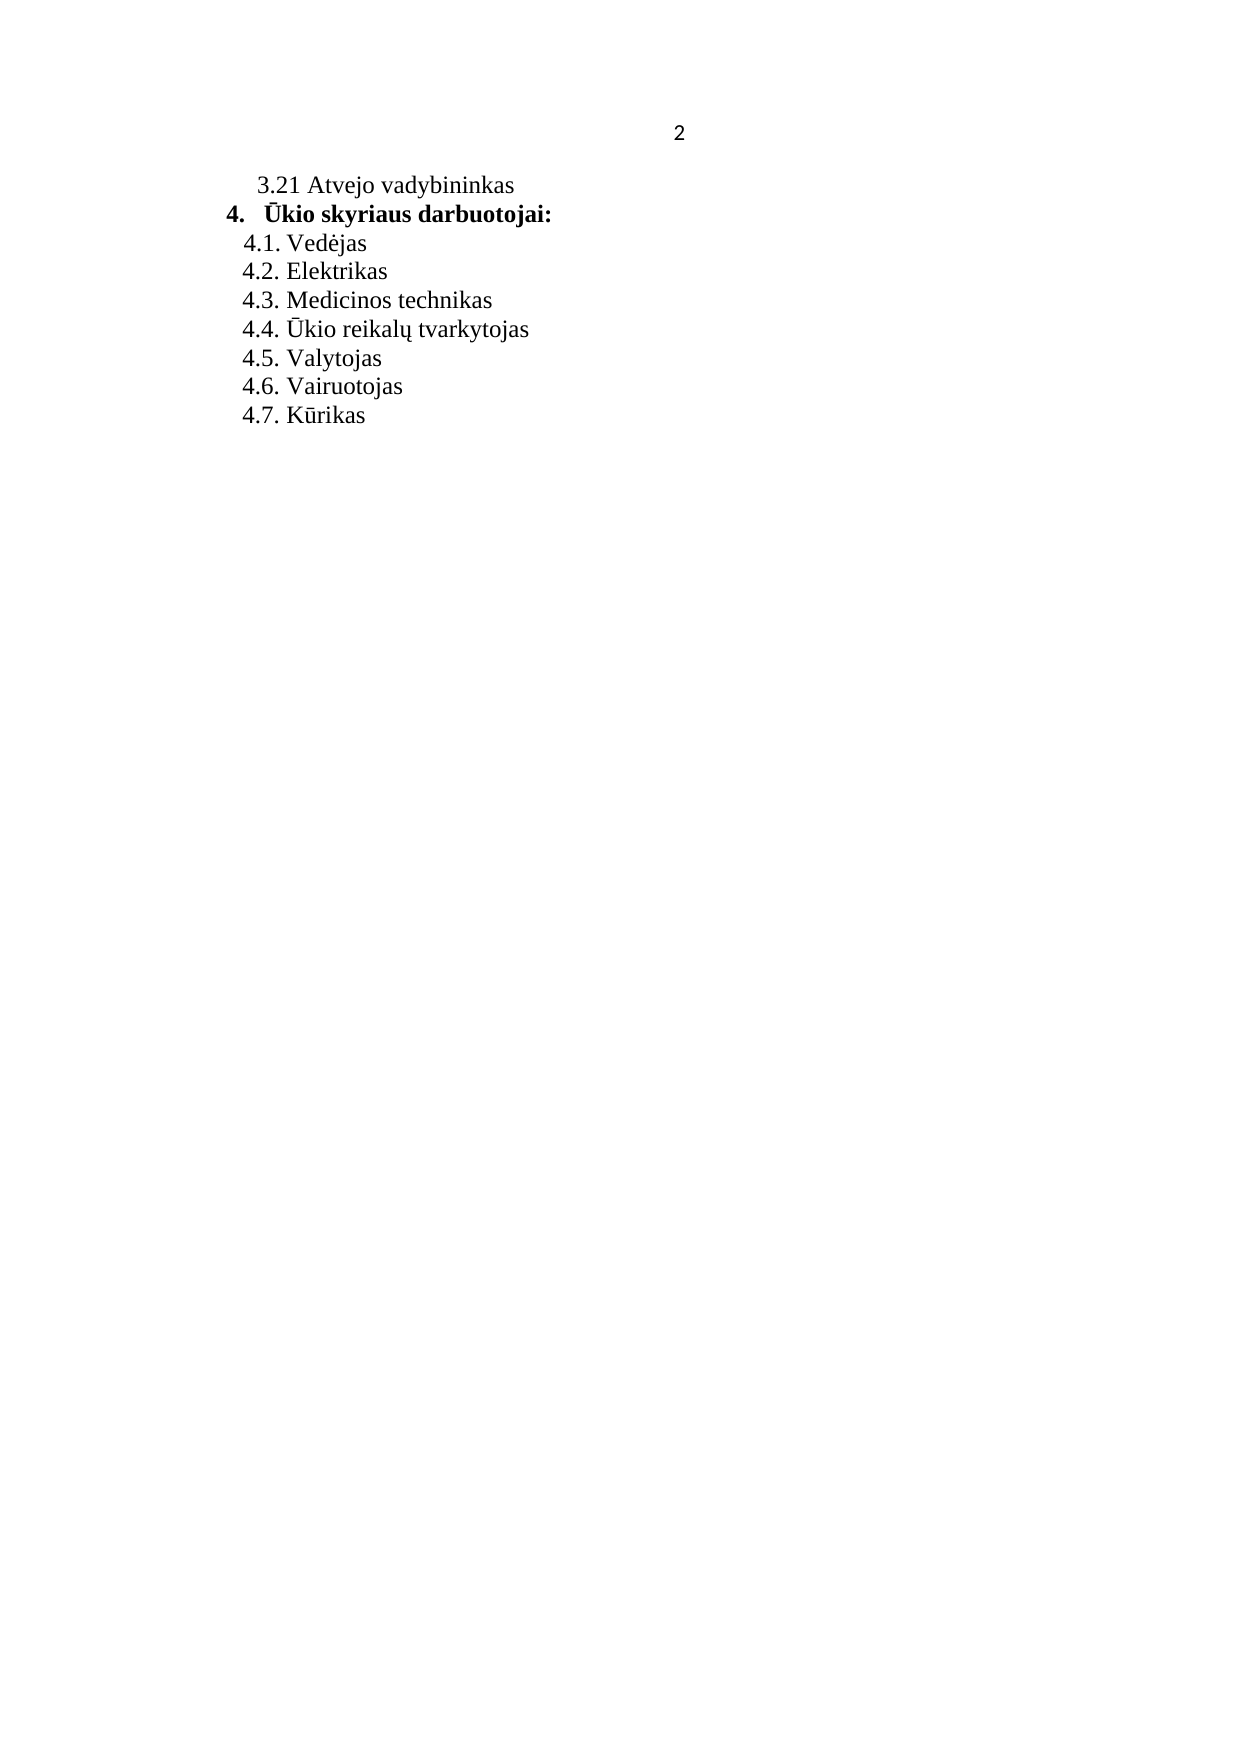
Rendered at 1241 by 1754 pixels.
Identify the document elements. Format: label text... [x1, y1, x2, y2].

table_cell 3.21 Atvejo vadybininkas 4. Ūkio skyriaus darbuotojai: 4.1. Vedėjas 4.2. Elektrikas 4.3. Medicinos technikas 4.4. Ūkio reikalų tvarkytojas 4.5. Valytojas 4.6. Vairuotojas 4.7. Kūrikas [177, 170, 1181, 573]
table_cell [177, 604, 1181, 635]
table_cell [177, 635, 1181, 666]
table_cell [177, 573, 1181, 604]
table_cell [177, 666, 1181, 698]
